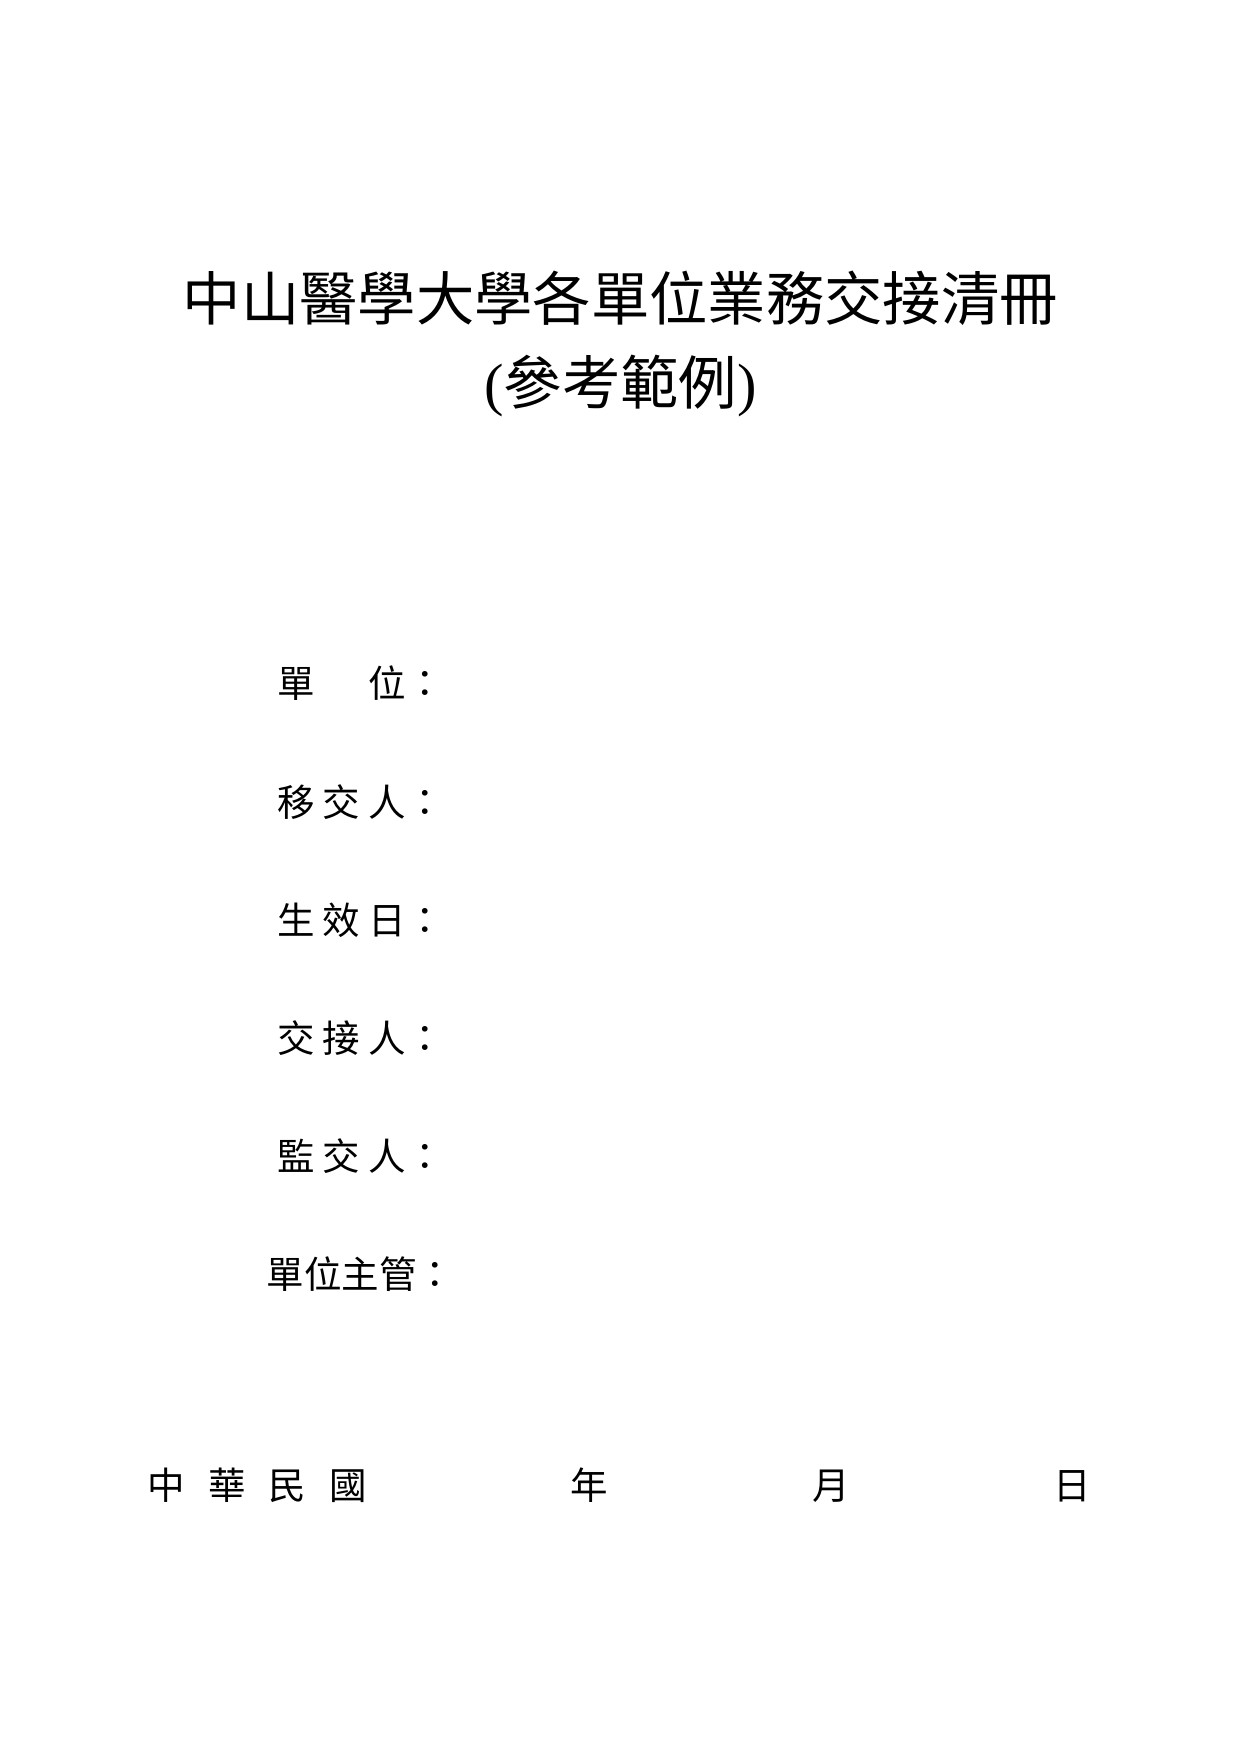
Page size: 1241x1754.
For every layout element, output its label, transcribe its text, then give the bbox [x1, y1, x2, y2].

table_cell [510, 1095, 1098, 1213]
table_header [510, 623, 1098, 741]
table_cell 單位主管： [210, 1213, 510, 1331]
table_cell [510, 1213, 1098, 1331]
text 中山醫學大學各單位業務交接清冊 [148, 252, 1092, 337]
table_cell [510, 859, 1098, 977]
table_cell [510, 741, 1098, 859]
text 中華民國 年 月 日 [148, 1456, 1092, 1510]
table_header 單 位： [210, 623, 510, 741]
table_cell 監 交 人： [210, 1095, 510, 1213]
table_cell 生 效 日： [210, 859, 510, 977]
table_cell [510, 977, 1098, 1095]
table_cell 移 交 人： [210, 741, 510, 859]
text (參考範例) [148, 337, 1092, 421]
table_cell 交 接 人： [210, 977, 510, 1095]
